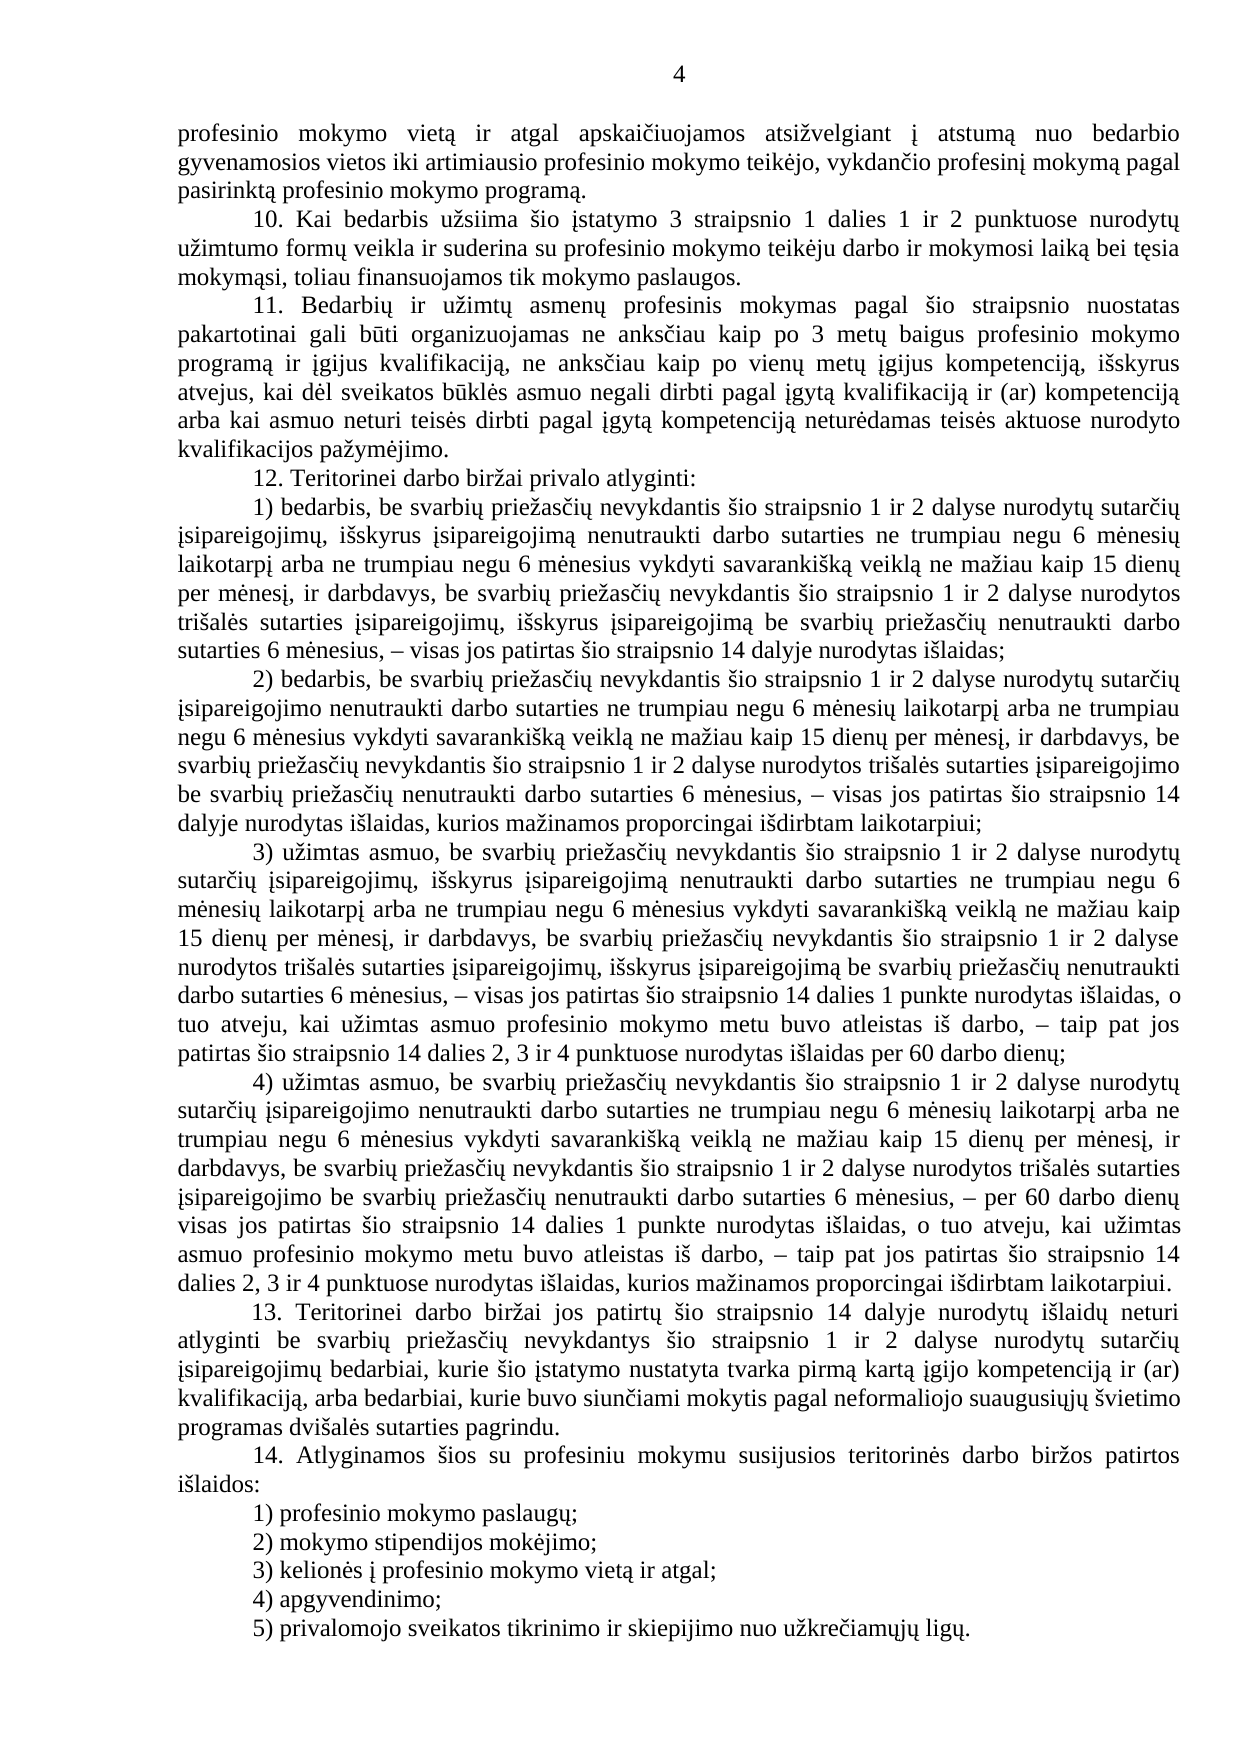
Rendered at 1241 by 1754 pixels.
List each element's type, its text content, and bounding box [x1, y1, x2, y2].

text 4) apgyvendinimo; [177, 1584, 1181, 1613]
text 5) privalomojo sveikatos tikrinimo ir skiepijimo nuo užkrečiamųjų ligų. [177, 1613, 1181, 1642]
text 3) kelionės į profesinio mokymo vietą ir atgal; [177, 1556, 1181, 1584]
text 10. Kai bedarbis užsiima šio įstatymo 3 straipsnio 1 dalies 1 ir 2 punktuose nurodytų užimtumo formų veikla ir suderina su profesinio mokymo teikėju darbo ir mokymosi laiką bei tęsia mokymąsi, toliau finansuojamos tik mokymo paslaugos. [177, 204, 1181, 291]
text 14. Atlyginamos šios su profesiniu mokymu susijusios teritorinės darbo biržos patirtos išlaidos: [177, 1441, 1181, 1498]
text profesinio mokymo vietą ir atgal apskaičiuojamos atsižvelgiant į atstumą nuo bedarbio gyvenamosios vietos iki artimiausio profesinio mokymo teikėjo, vykdančio profesinį mokymą pagal pasirinktą profesinio mokymo programą. [177, 118, 1181, 204]
text 4) užimtas asmuo, be svarbių priežasčių nevykdantis šio straipsnio 1 ir 2 dalyse nurodytų sutarčių įsipareigojimo nenutraukti darbo sutarties ne trumpiau negu 6 mėnesių laikotarpį arba ne trumpiau negu 6 mėnesius vykdyti savarankišką veiklą ne mažiau kaip 15 dienų per mėnesį, ir darbdavys, be svarbių priežasčių nevykdantis šio straipsnio 1 ir 2 dalyse nurodytos trišalės sutarties įsipareigojimo be svarbių priežasčių nenutraukti darbo sutarties 6 mėnesius, – per 60 darbo dienų visas jos patirtas šio straipsnio 14 dalies 1 punkte nurodytas išlaidas, o tuo atveju, kai užimtas asmuo profesinio mokymo metu buvo atleistas iš darbo, – taip pat jos patirtas šio straipsnio 14 dalies 2, 3 ir 4 punktuose nurodytas išlaidas, kurios mažinamos proporcingai išdirbtam laikotarpiui. [177, 1067, 1181, 1297]
text 11. Bedarbių ir užimtų asmenų profesinis mokymas pagal šio straipsnio nuostatas pakartotinai gali būti organizuojamas ne anksčiau kaip po 3 metų baigus profesinio mokymo programą ir įgijus kvalifikaciją, ne anksčiau kaip po vienų metų įgijus kompetenciją, išskyrus atvejus, kai dėl sveikatos būklės asmuo negali dirbti pagal įgytą kvalifikaciją ir (ar) kompetenciją arba kai asmuo neturi teisės dirbti pagal įgytą kompetenciją neturėdamas teisės aktuose nurodyto kvalifikacijos pažymėjimo. [177, 291, 1181, 463]
text 1) bedarbis, be svarbių priežasčių nevykdantis šio straipsnio 1 ir 2 dalyse nurodytų sutarčių įsipareigojimų, išskyrus įsipareigojimą nenutraukti darbo sutarties ne trumpiau negu 6 mėnesių laikotarpį arba ne trumpiau negu 6 mėnesius vykdyti savarankišką veiklą ne mažiau kaip 15 dienų per mėnesį, ir darbdavys, be svarbių priežasčių nevykdantis šio straipsnio 1 ir 2 dalyse nurodytos trišalės sutarties įsipareigojimų, išskyrus įsipareigojimą be svarbių priežasčių nenutraukti darbo sutarties 6 mėnesius, – visas jos patirtas šio straipsnio 14 dalyje nurodytas išlaidas; [177, 492, 1181, 664]
text 3) užimtas asmuo, be svarbių priežasčių nevykdantis šio straipsnio 1 ir 2 dalyse nurodytų sutarčių įsipareigojimų, išskyrus įsipareigojimą nenutraukti darbo sutarties ne trumpiau negu 6 mėnesių laikotarpį arba ne trumpiau negu 6 mėnesius vykdyti savarankišką veiklą ne mažiau kaip 15 dienų per mėnesį, ir darbdavys, be svarbių priežasčių nevykdantis šio straipsnio 1 ir 2 dalyse nurodytos trišalės sutarties įsipareigojimų, išskyrus įsipareigojimą be svarbių priežasčių nenutraukti darbo sutarties 6 mėnesius, – visas jos patirtas šio straipsnio 14 dalies 1 punkte nurodytas išlaidas, o tuo atveju, kai užimtas asmuo profesinio mokymo metu buvo atleistas iš darbo, – taip pat jos patirtas šio straipsnio 14 dalies 2, 3 ir 4 punktuose nurodytas išlaidas per 60 darbo dienų; [177, 837, 1181, 1067]
text 1) profesinio mokymo paslaugų; [177, 1498, 1181, 1527]
text 12. Teritorinei darbo biržai privalo atlyginti: [177, 463, 1181, 492]
text 13. Teritorinei darbo biržai jos patirtų šio straipsnio 14 dalyje nurodytų išlaidų neturi atlyginti be svarbių priežasčių nevykdantys šio straipsnio 1 ir 2 dalyse nurodytų sutarčių įsipareigojimų bedarbiai, kurie šio įstatymo nustatyta tvarka pirmą kartą įgijo kompetenciją ir (ar) kvalifikaciją, arba bedarbiai, kurie buvo siunčiami mokytis pagal neformaliojo suaugusiųjų švietimo programas dvišalės sutarties pagrindu. [177, 1297, 1181, 1441]
text 2) bedarbis, be svarbių priežasčių nevykdantis šio straipsnio 1 ir 2 dalyse nurodytų sutarčių įsipareigojimo nenutraukti darbo sutarties ne trumpiau negu 6 mėnesių laikotarpį arba ne trumpiau negu 6 mėnesius vykdyti savarankišką veiklą ne mažiau kaip 15 dienų per mėnesį, ir darbdavys, be svarbių priežasčių nevykdantis šio straipsnio 1 ir 2 dalyse nurodytos trišalės sutarties įsipareigojimo be svarbių priežasčių nenutraukti darbo sutarties 6 mėnesius, – visas jos patirtas šio straipsnio 14 dalyje nurodytas išlaidas, kurios mažinamos proporcingai išdirbtam laikotarpiui; [177, 664, 1181, 837]
text 2) mokymo stipendijos mokėjimo; [177, 1527, 1181, 1556]
